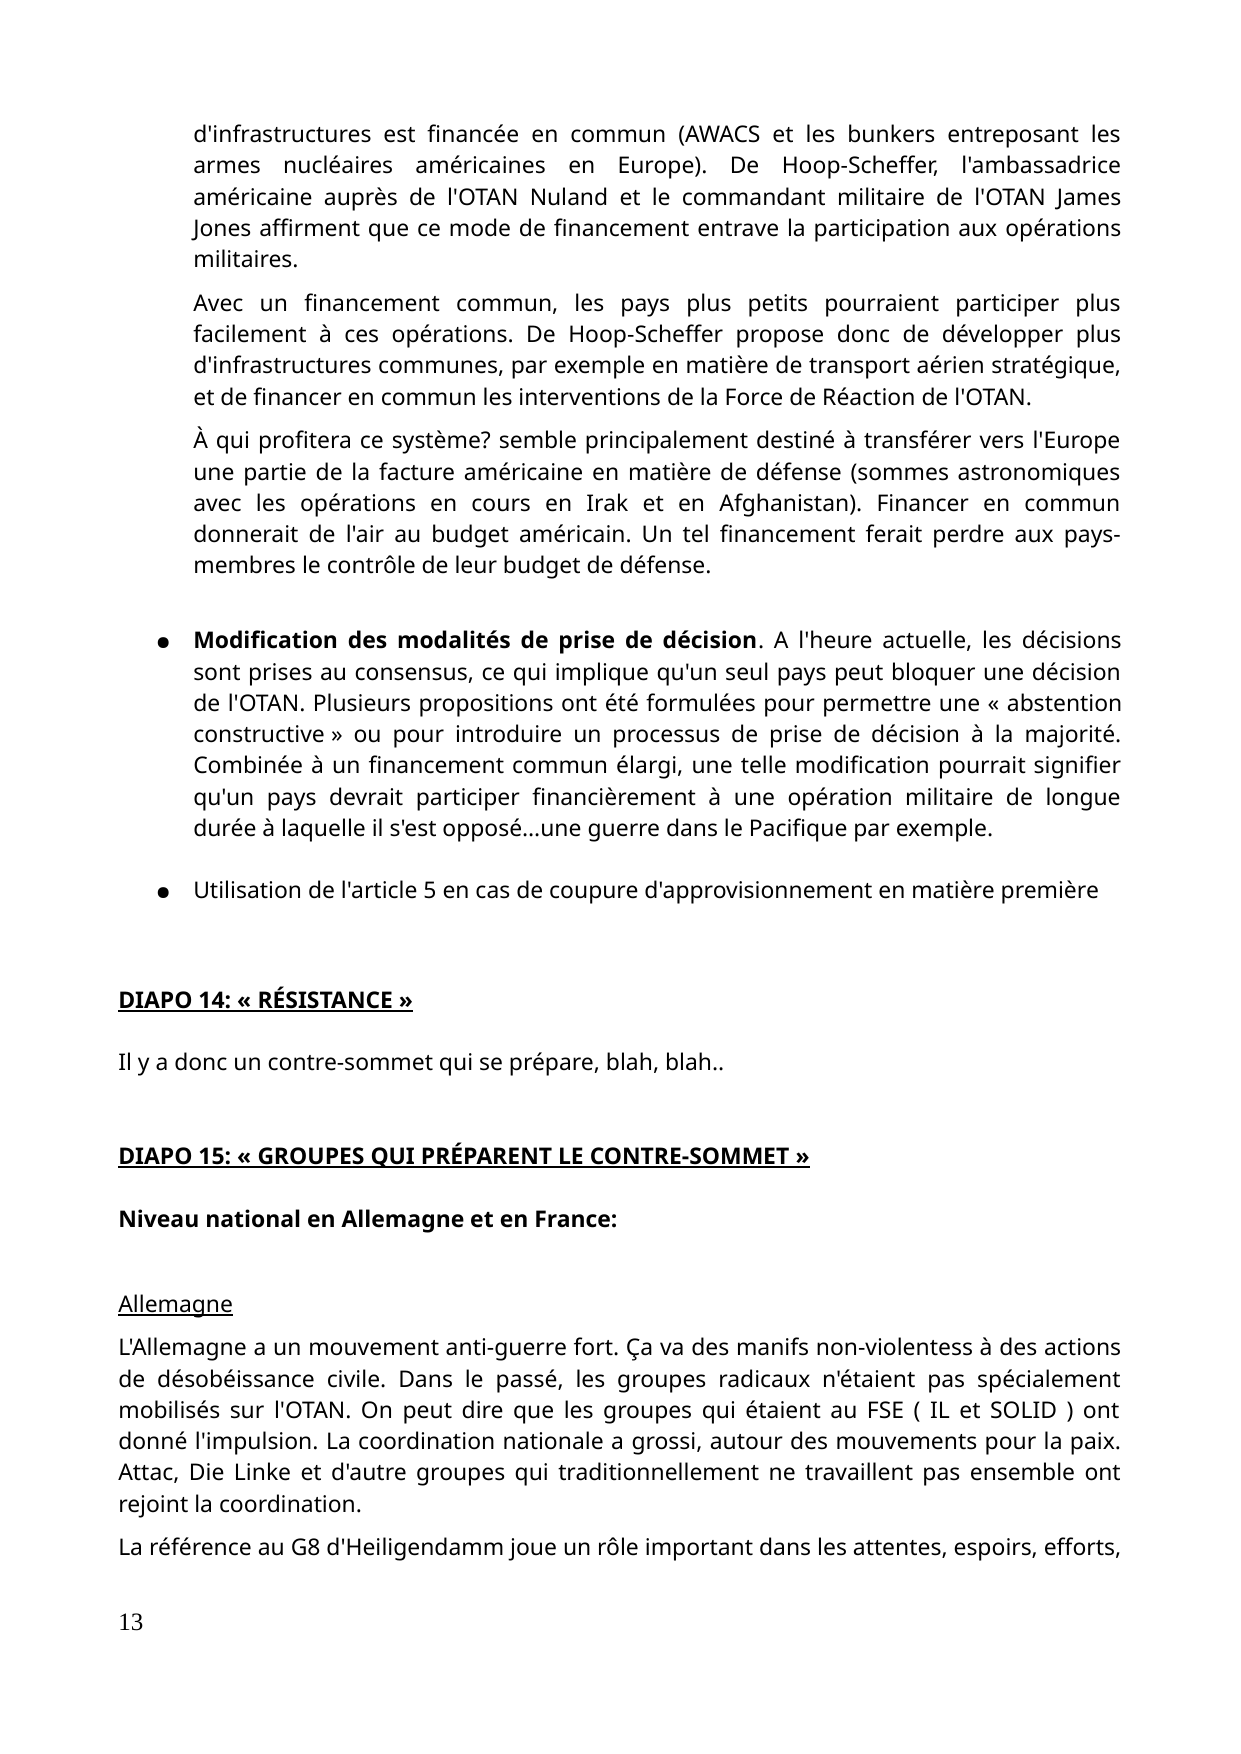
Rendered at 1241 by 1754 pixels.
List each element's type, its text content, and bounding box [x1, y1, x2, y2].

list Utilisation de l'article 5 en cas de coupure d'approvisionnement en matière première [156, 874, 1122, 906]
list À qui profitera ce système? semble principalement destiné à transférer vers l'Europe une partie de la facture américaine en matière de défense (sommes astronomiques avec les opérations en cours en Irak et en Afghanistan). Financer en commun donnerait de l'air au budget américain. Un tel financement ferait perdre aux pays-membres le contrôle de leur budget de défense. [156, 424, 1122, 581]
list d'infrastructures est financée en commun (AWACS et les bunkers entreposant les armes nucléaires américaines en Europe). De Hoop-Scheffer, l'ambassadrice américaine auprès de l'OTAN Nuland et le commandant militaire de l'OTAN James Jones affirment que ce mode de financement entrave la participation aux opérations militaires. [156, 118, 1122, 274]
text Allemagne [118, 1287, 1122, 1319]
text Niveau national en Allemagne et en France: [118, 1202, 1122, 1234]
text DIAPO 14: « RÉSISTANCE » [118, 984, 1122, 1015]
list Modification des modalités de prise de décision. A l'heure actuelle, les décisions sont prises au consensus, ce qui implique qu'un seul pays peut bloquer une décision de l'OTAN. Plusieurs propositions ont été formulées pour permettre une « abstention constructive » ou pour introduire un processus de prise de décision à la majorité. Combinée à un financement commun élargi, une telle modification pourrait signifier qu'un pays devrait participer financièrement à une opération militaire de longue durée à laquelle il s'est opposé…une guerre dans le Pacifique par exemple. [156, 624, 1122, 843]
text Il y a donc un contre-sommet qui se prépare, blah, blah.. [118, 1046, 1122, 1077]
text DIAPO 15: « GROUPES QUI PRÉPARENT LE CONTRE-SOMMET » [118, 1140, 1122, 1171]
text L'Allemagne a un mouvement anti-guerre fort. Ça va des manifs non-violentess à des actions de désobéissance civile. Dans le passé, les groupes radicaux n'étaient pas spécialement mobilisés sur l'OTAN. On peut dire que les groupes qui étaient au FSE ( IL et SOLID ) ont donné l'impulsion. La coordination nationale a grossi, autour des mouvements pour la paix. Attac, Die Linke et d'autre groupes qui traditionnellement ne travaillent pas ensemble ont rejoint la coordination. [118, 1331, 1122, 1519]
list Avec un financement commun, les pays plus petits pourraient participer plus facilement à ces opérations. De Hoop-Scheffer propose donc de développer plus d'infrastructures communes, par exemple en matière de transport aérien stratégique, et de financer en commun les interventions de la Force de Réaction de l'OTAN. [156, 287, 1122, 412]
text La référence au G8 d'Heiligendamm joue un rôle important dans les attentes, espoirs, efforts, [118, 1531, 1122, 1562]
